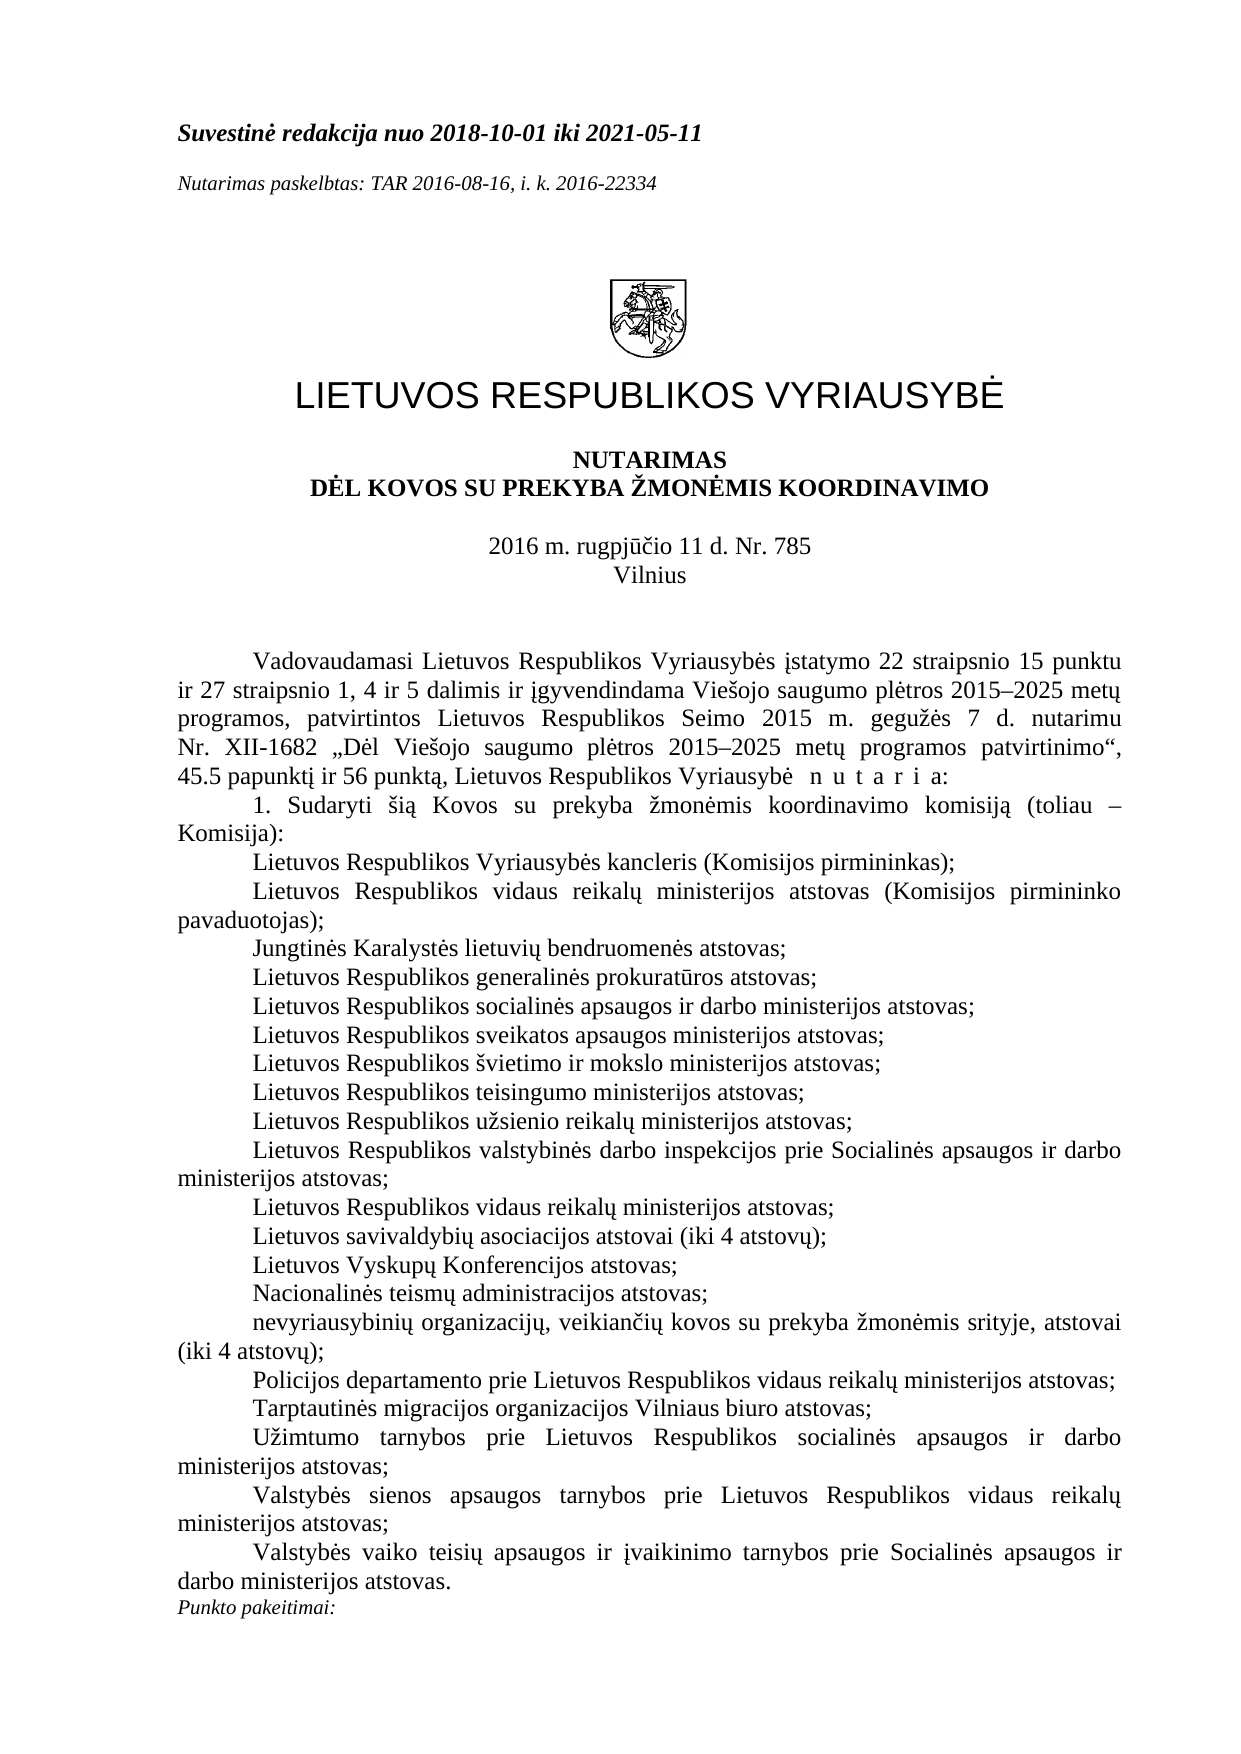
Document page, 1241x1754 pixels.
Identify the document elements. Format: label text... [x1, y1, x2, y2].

text Nutarimas paskelbtas: TAR 2016-08-16, i. k. 2016-22334 [177, 171, 1122, 195]
text Lietuvos Respublikos generalinės prokuratūros atstovas; [177, 962, 1122, 991]
text DĖL KOVOS SU PREKYBA ŽMONĖMIS KOORDINAVIMO [177, 473, 1122, 502]
text Vadovaudamasi Lietuvos Respublikos Vyriausybės įstatymo 22 straipsnio 15 punktu ir 27 straipsnio 1, 4 ir 5 dalimis ir įgyvendindama Viešojo saugumo plėtros 2015–2025 metų programos, patvirtintos Lietuvos Respublikos Seimo 2015 m. gegužės 7 d. nutarimu Nr. XII-1682 „Dėl Viešojo saugumo plėtros 2015–2025 metų programos patvirtinimo“, 45.5 papunktį ir 56 punktą, Lietuvos Respublikos Vyriausybė nutaria: [177, 646, 1122, 790]
text Lietuvos Respublikos Vyriausybės kancleris (Komisijos pirmininkas); [177, 847, 1122, 876]
text Lietuvos Respublikos teisingumo ministerijos atstovas; [177, 1077, 1122, 1106]
text Lietuvos savivaldybių asociacijos atstovai (iki 4 atstovų); [177, 1221, 1122, 1250]
text Lietuvos Respublikos sveikatos apsaugos ministerijos atstovas; [177, 1020, 1122, 1048]
text Lietuvos Respublikos vidaus reikalų ministerijos atstovas; [177, 1192, 1122, 1221]
text Suvestinė redakcija nuo 2018-10-01 iki 2021-05-11 [177, 118, 1122, 147]
text Lietuvos Vyskupų Konferencijos atstovas; [177, 1250, 1122, 1278]
text Lietuvos Respublikos užsienio reikalų ministerijos atstovas; [177, 1106, 1122, 1135]
text nutarimas [177, 445, 1122, 473]
text 2016 m. rugpjūčio 11 d. Nr. 785 Vilnius [177, 531, 1122, 588]
text Jungtinės Karalystės lietuvių bendruomenės atstovas; [177, 933, 1122, 962]
text Lietuvos Respublikos valstybinės darbo inspekcijos prie Socialinės apsaugos ir darbo ministerijos atstovas; [177, 1135, 1122, 1192]
text Lietuvos Respublikos švietimo ir mokslo ministerijos atstovas; [177, 1048, 1122, 1077]
text nevyriausybinių organizacijų, veikiančių kovos su prekyba žmonėmis srityje, atstovai (iki 4 atstovų); [177, 1307, 1122, 1365]
text Policijos departamento prie Lietuvos Respublikos vidaus reikalų ministerijos atstovas; [177, 1365, 1122, 1393]
text 1. Sudaryti šią Kovos su prekyba žmonėmis koordinavimo komisiją (toliau – Komisija): [177, 790, 1122, 847]
text Valstybės sienos apsaugos tarnybos prie Lietuvos Respublikos vidaus reikalų ministerijos atstovas; [177, 1480, 1122, 1537]
text Tarptautinės migracijos organizacijos Vilniaus biuro atstovas; [177, 1393, 1122, 1422]
text Valstybės vaiko teisių apsaugos ir įvaikinimo tarnybos prie Socialinės apsaugos ir darbo ministerijos atstovas. [177, 1537, 1122, 1595]
text Lietuvos Respublikos socialinės apsaugos ir darbo ministerijos atstovas; [177, 991, 1122, 1020]
text Lietuvos Respublikos vidaus reikalų ministerijos atstovas (Komisijos pirmininko pavaduotojas); [177, 876, 1122, 933]
text Punkto pakeitimai: [177, 1595, 1122, 1619]
text Lietuvos Respublikos Vyriausybė [177, 373, 1122, 416]
text Nacionalinės teismų administracijos atstovas; [177, 1278, 1122, 1307]
text Užimtumo tarnybos prie Lietuvos Respublikos socialinės apsaugos ir darbo ministerijos atstovas; [177, 1422, 1122, 1480]
